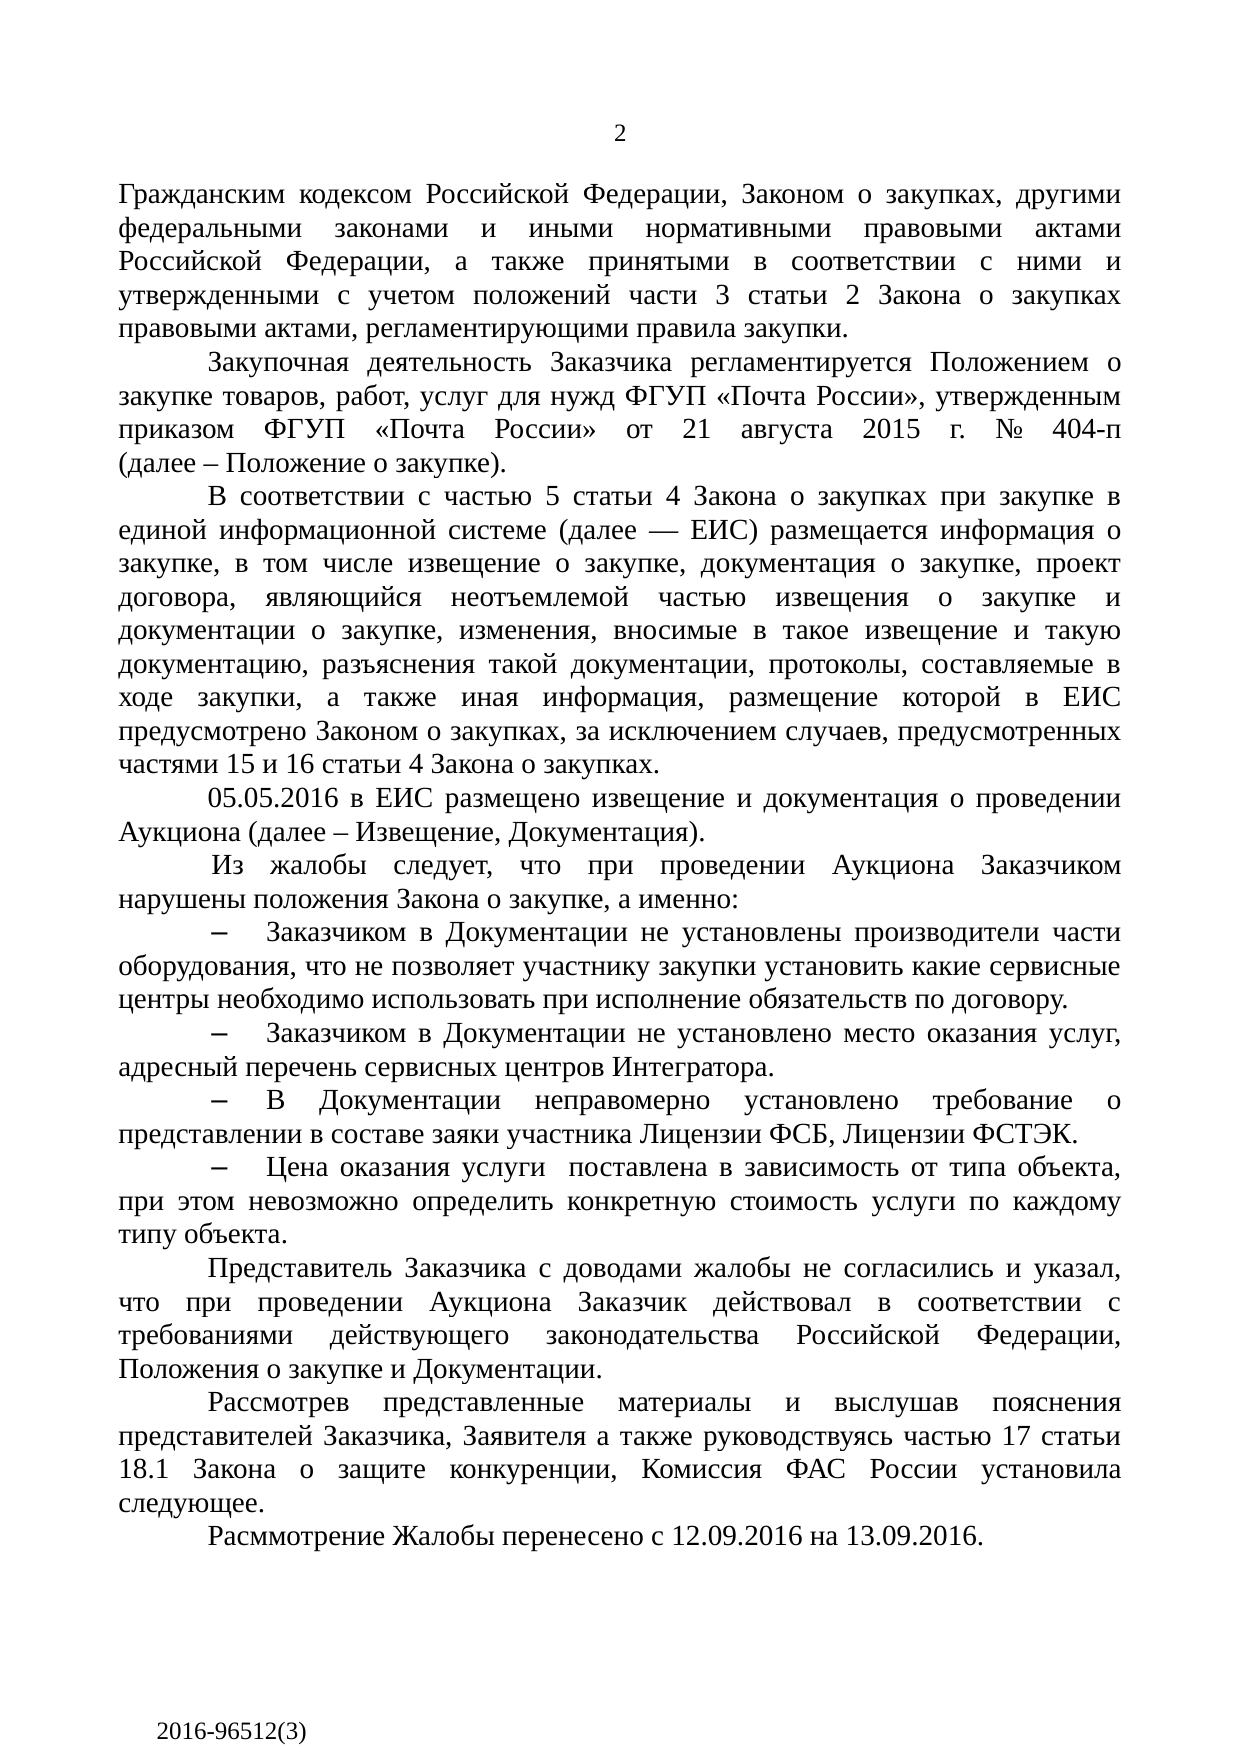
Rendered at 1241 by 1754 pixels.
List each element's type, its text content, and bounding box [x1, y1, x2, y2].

list В Документации неправомерно установлено требование о представлении в составе заяки участника Лицензии ФСБ, Лицензии ФСТЭК. [118, 1082, 1122, 1149]
text Представитель Заказчика с доводами жалобы не согласились и указал, что при проведении Аукциона Заказчик действовал в соответствии с требованиями действующего законодательства Российской Федерации, Положения о закупке и Документации. [118, 1250, 1122, 1384]
list Цена оказания услуги поставлена в зависимость от типа объекта, при этом невозможно определить конкретную стоимость услуги по каждому типу объекта. [118, 1149, 1122, 1250]
list Заказчиком в Документации не установлены производители части оборудования, что не позволяет участнику закупки установить какие сервисные центры необходимо использовать при исполнение обязательств по договору. [118, 914, 1122, 1015]
text В соответствии с частью 5 статьи 4 Закона о закупках при закупке в единой информационной системе (далее — ЕИС) размещается информация о закупке, в том числе извещение о закупке, документация о закупке, проект договора, являющийся неотъемлемой частью извещения о закупке и документации о закупке, изменения, вносимые в такое извещение и такую документацию, разъяснения такой документации, протоколы, составляемые в ходе закупки, а также иная информация, размещение которой в ЕИС предусмотрено Законом о закупках, за исключением случаев, предусмотренных частями 15 и 16 статьи 4 Закона о закупках. [118, 478, 1122, 780]
text Гражданским кодексом Российской Федерации, Законом о закупках, другими федеральными законами и иными нормативными правовыми актами Российской Федерации, а также принятыми в соответствии с ними и утвержденными с учетом положений части 3 статьи 2 Закона о закупках правовыми актами, регламентирующими правила закупки. [118, 176, 1122, 344]
list Заказчиком в Документации не установлено место оказания услуг, адресный перечень сервисных центров Интегратора. [118, 1015, 1122, 1082]
text Закупочная деятельность Заказчика регламентируется Положением о закупке товаров, работ, услуг для нужд ФГУП «Почта России», утвержденным приказом ФГУП «Почта России» от 21 августа 2015 г. № 404-п (далее – Положение о закупке). [118, 344, 1122, 478]
text 05.05.2016 в ЕИС размещено извещение и документация о проведении Аукциона (далее – Извещение, Документация). [118, 780, 1122, 847]
text Расммотрение Жалобы перенесено с 12.09.2016 на 13.09.2016. [118, 1518, 1122, 1552]
text Рассмотрев представленные материалы и выслушав пояснения представителей Заказчика, Заявителя а также руководствуясь частью 17 статьи 18.1 Закона о защите конкуренции, Комиссия ФАС России установила следующее. [118, 1384, 1122, 1518]
text Из жалобы следует, что при проведении Аукциона Заказчиком нарушены положения Закона о закупке, а именно: [118, 847, 1122, 914]
